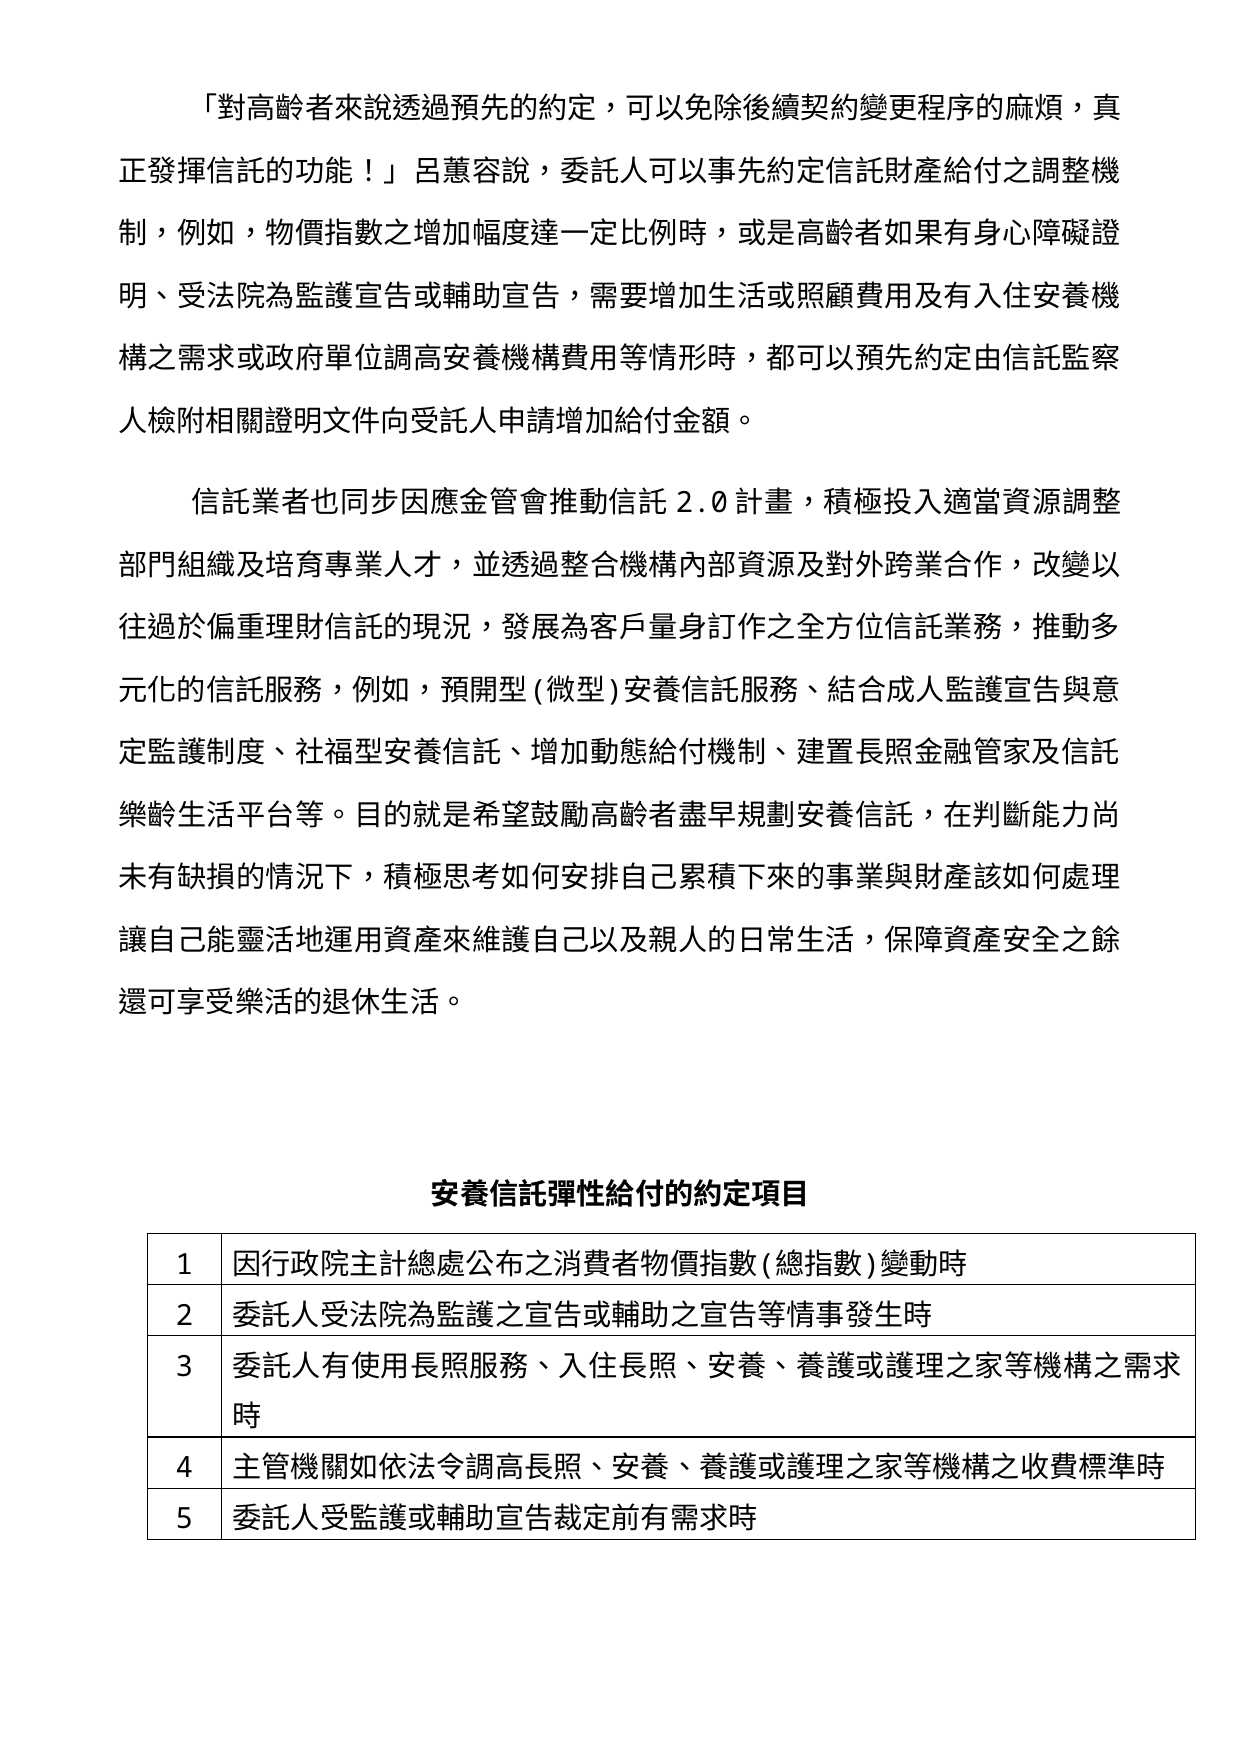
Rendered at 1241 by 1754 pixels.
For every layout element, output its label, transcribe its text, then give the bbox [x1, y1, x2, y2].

table_header 因行政院主計總處公布之消費者物價指數(總指數)變動時 [222, 1234, 1195, 1284]
table_cell 主管機關如依法令調高長照、安養、養護或護理之家等機構之收費標準時 [222, 1438, 1195, 1487]
table_cell 委託人受法院為監護之宣告或輔助之宣告等情事發生時 [222, 1285, 1195, 1335]
table_cell 3 [148, 1336, 221, 1436]
text 「對高齡者來說透過預先的約定，可以免除後續契約變更程序的麻煩，真正發揮信託的功能！」呂蕙容說，委託人可以事先約定信託財產給付之調整機制，例如，物價指數之增加幅度達一定比例時，或是高齡者如果有身心障礙證明、受法院為監護宣告或輔助宣告，需要增加生活或照顧費用及有入住安養機構之需求或政府單位調高安養機構費用等情形時，都可以預先約定由信託監察人檢附相關證明文件向受託人申請增加給付金額。 [118, 64, 1122, 439]
table_cell 4 [148, 1438, 221, 1487]
table_cell 委託人有使用長照服務、入住長照、安養、養護或護理之家等機構之需求時 [222, 1336, 1195, 1436]
text 安養信託彈性給付的約定項目 [118, 1164, 1122, 1214]
table_cell 2 [148, 1285, 221, 1335]
table_cell 5 [148, 1489, 221, 1538]
table_header 1 [148, 1234, 221, 1284]
table_cell 委託人受監護或輔助宣告裁定前有需求時 [222, 1489, 1195, 1538]
text 信託業者也同步因應金管會推動信託2.0計畫，積極投入適當資源調整部門組織及培育專業人才，並透過整合機構內部資源及對外跨業合作，改變以往過於偏重理財信託的現況，發展為客戶量身訂作之全方位信託業務，推動多元化的信託服務，例如，預開型(微型)安養信託服務、結合成人監護宣告與意定監護制度、社福型安養信託、增加動態給付機制、建置長照金融管家及信託樂齡生活平台等。目的就是希望鼓勵高齡者盡早規劃安養信託，在判斷能力尚未有缺損的情況下，積極思考如何安排自己累積下來的事業與財產該如何處理，讓自己能靈活地運用資產來維護自己以及親人的日常生活，保障資產安全之餘，還可享受樂活的退休生活。 [118, 458, 1122, 1021]
